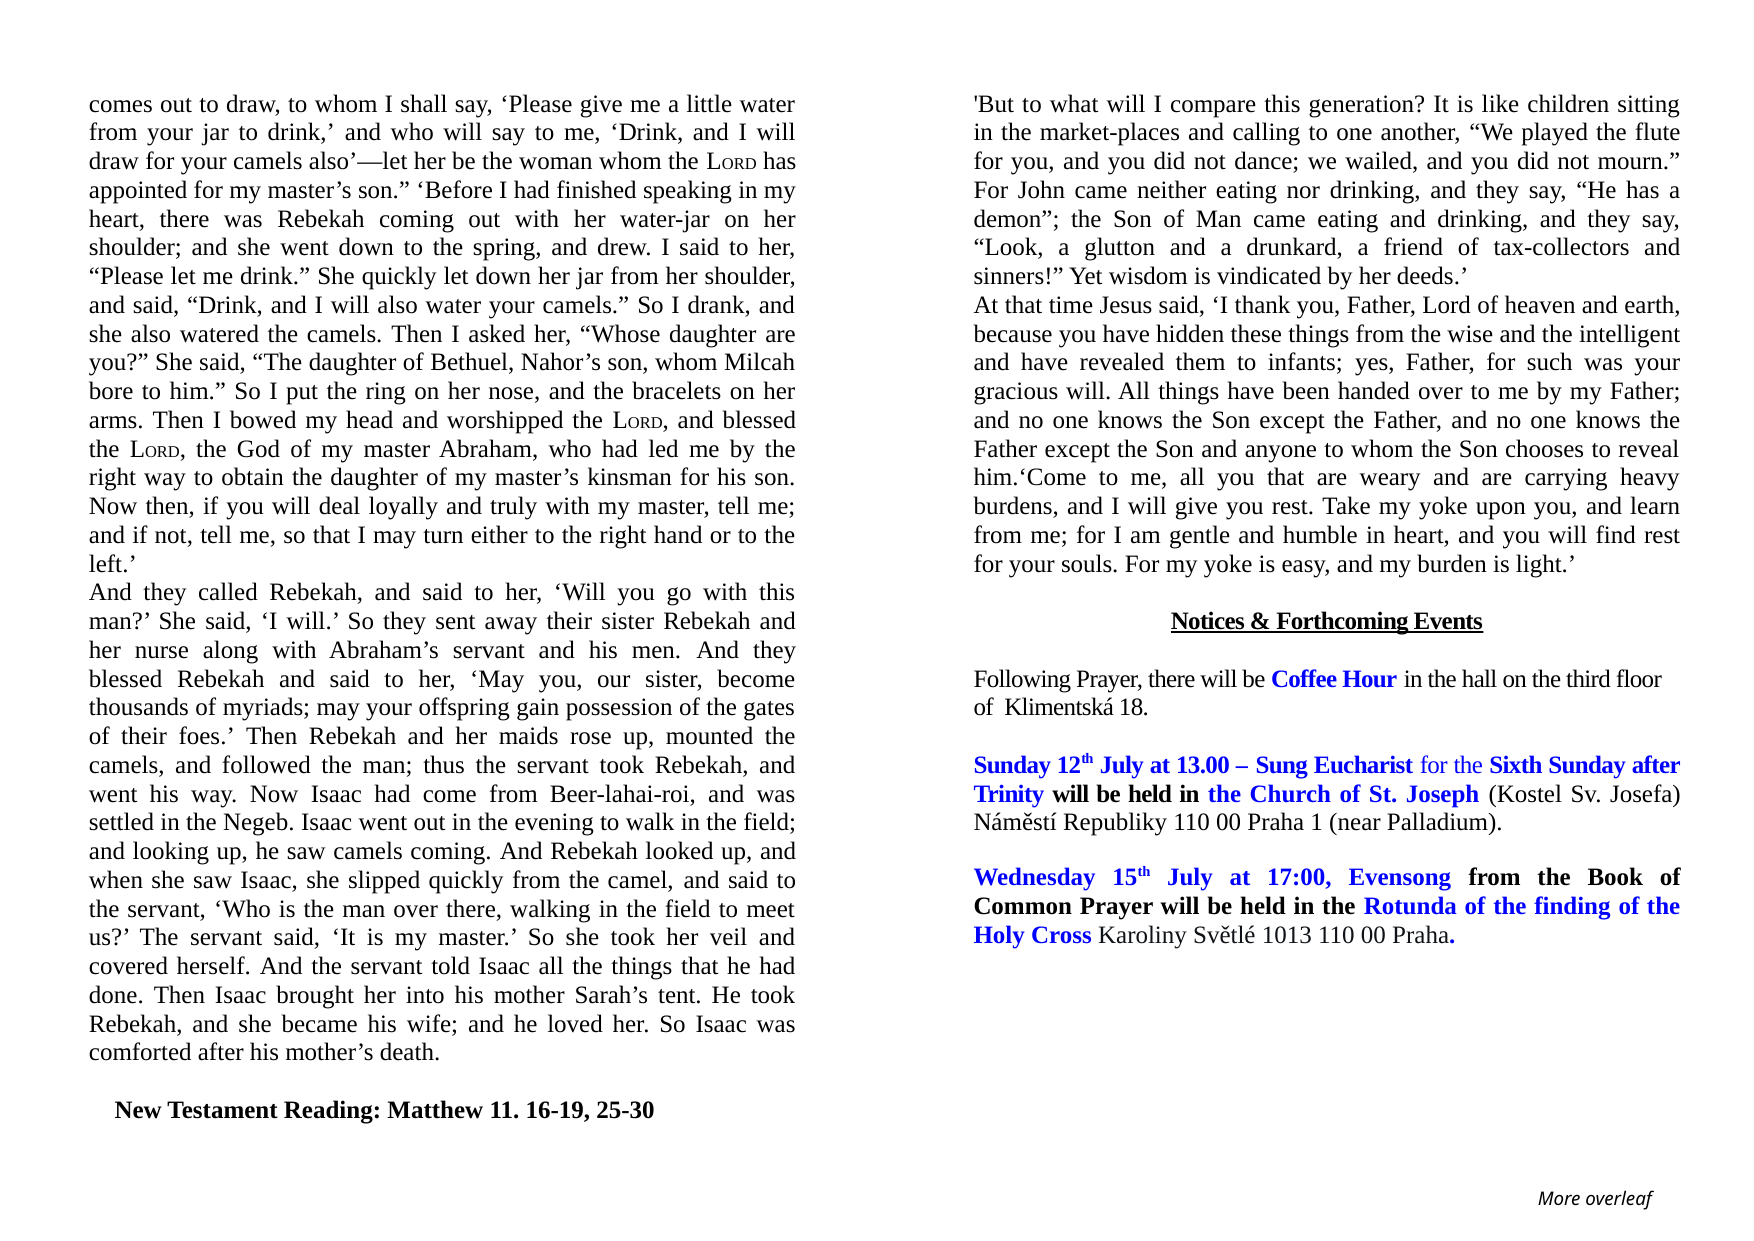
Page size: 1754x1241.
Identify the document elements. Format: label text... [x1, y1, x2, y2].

text And they called Rebekah, and said to her, ‘Will you go with this man?’ She said, ‘I will.’ So they sent away their sister Rebekah and her nurse along with Abraham’s servant and his men. And they blessed Rebekah and said to her, ‘May you, our sister, become thousands of myriads; may your offspring gain possession of the gates of their foes.’ Then Rebekah and her maids rose up, mounted the camels, and followed the man; thus the servant took Rebekah, and went his way. Now Isaac had come from Beer-lahai-roi, and was settled in the Negeb. Isaac went out in the evening to walk in the field; and looking up, he saw camels coming. And Rebekah looked up, and when she saw Isaac, she slipped quickly from the camel, and said to the servant, ‘Who is the man over there, walking in the field to meet us?’ The servant said, ‘It is my master.’ So she took her veil and covered herself. And the servant told Isaac all the things that he had done. Then Isaac brought her into his mother Sarah’s tent. He took Rebekah, and she became his wife; and he loved her. So Isaac was comforted after his mother’s death. [89, 577, 796, 1066]
text At that time Jesus said, ‘I thank you, Father, Lord of heaven and earth, because you have hidden these things from the wise and the intelligent and have revealed them to infants; yes, Father, for such was your gracious will. All things have been handed over to me by my Father; and no one knows the Son except the Father, and no one knows the Father except the Son and anyone to whom the Son chooses to reveal him.‘Come to me, all you that are weary and are carrying heavy burdens, and I will give you rest. Take my yoke upon you, and learn from me; for I am gentle and humble in heart, and you will find rest for your souls. For my yoke is easy, and my burden is light.’ [973, 290, 1681, 577]
text Wednesday 15th July at 17:00, Evensong from the Book of Common Prayer will be held in the Rotunda of the finding of the Holy Cross Karoliny Světlé 1013 110 00 Praha. [973, 862, 1681, 949]
text Sunday 12th July at 13.00 – Sung Eucharist for the Sixth Sunday after Trinity will be held in the Church of St. Joseph (Kostel Sv. Josefa) Náměstí Republiky 110 00 Praha 1 (near Palladium). [973, 750, 1681, 836]
text Following Prayer, there will be Coffee Hour in the hall on the third floor of Klimentská 18. [973, 664, 1681, 721]
text 'But to what will I compare this generation? It is like children sitting in the market-places and calling to one another, “We played the flute for you, and you did not dance; we wailed, and you did not mourn.” For John came neither eating nor drinking, and they say, “He has a demon”; the Son of Man came eating and drinking, and they say, “Look, a glutton and a drunkard, a friend of tax-collectors and sinners!” Yet wisdom is vindicated by her deeds.’ [973, 89, 1681, 290]
text Notices & Forthcoming Events [973, 606, 1681, 635]
text  New Testament Reading: Matthew 11. 16-19, 25-30 [89, 1095, 796, 1124]
text comes out to draw, to whom I shall say, ‘Please give me a little water from your jar to drink,’ and who will say to me, ‘Drink, and I will draw for your camels also’—let her be the woman whom the Lord has appointed for my master’s son.” ‘Before I had finished speaking in my heart, there was Rebekah coming out with her water-jar on her shoulder; and she went down to the spring, and drew. I said to her, “Please let me drink.” She quickly let down her jar from her shoulder, and said, “Drink, and I will also water your camels.” So I drank, and she also watered the camels. Then I asked her, “Whose daughter are you?” She said, “The daughter of Bethuel, Nahor’s son, whom Milcah bore to him.” So I put the ring on her nose, and the bracelets on her arms. Then I bowed my head and worshipped the Lord, and blessed the Lord, the God of my master Abraham, who had led me by the right way to obtain the daughter of my master’s kinsman for his son. Now then, if you will deal loyally and truly with my master, tell me; and if not, tell me, so that I may turn either to the right hand or to the left.’ [89, 89, 796, 577]
